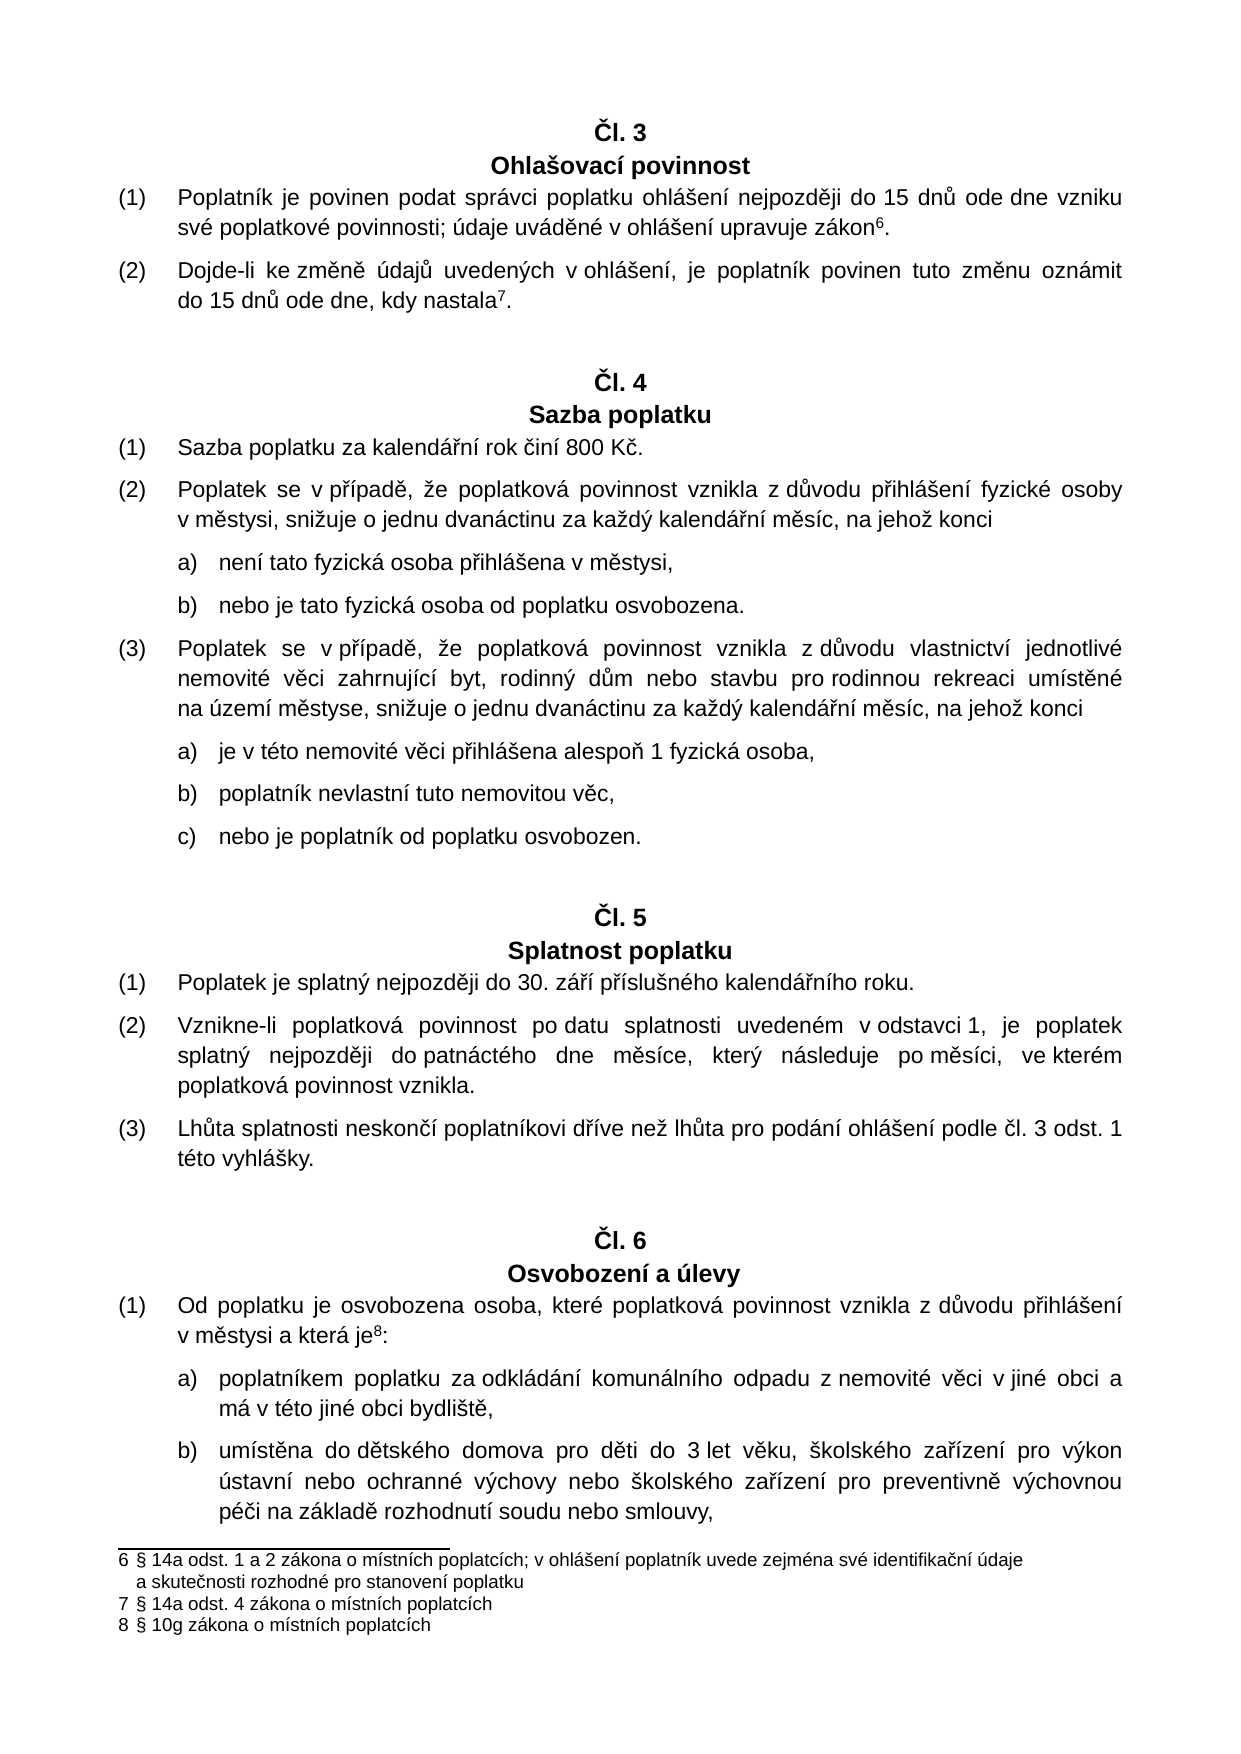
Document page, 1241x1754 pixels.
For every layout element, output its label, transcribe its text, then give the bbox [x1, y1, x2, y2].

subtitle Čl. 3 Ohlašovací povinnost [118, 118, 1122, 180]
list nebo je tato fyzická osoba od poplatku osvobozena. [177, 592, 1122, 618]
list Dojde-li ke změně údajů uvedených v ohlášení, je poplatník povinen tuto změnu oznámit do 15 dnů ode dne, kdy nastala. [118, 257, 1122, 314]
list Vznikne-li poplatková povinnost po datu splatnosti uvedeném v odstavci 1, je poplatek splatný nejpozději do patnáctého dne měsíce, který následuje po měsíci, ve kterém poplatková povinnost vznikla. [118, 1012, 1122, 1099]
list umístěna do dětského domova pro děti do 3 let věku, školského zařízení pro výkon ústavní nebo ochranné výchovy nebo školského zařízení pro preventivně výchovnou péči na základě rozhodnutí soudu nebo smlouvy, [177, 1437, 1122, 1524]
list je v této nemovité věci přihlášena alespoň 1 fyzická osoba, [177, 738, 1122, 764]
subtitle Čl. 4 Sazba poplatku [118, 367, 1122, 429]
list Lhůta splatnosti neskončí poplatníkovi dříve než lhůta pro podání ohlášení podle čl. 3 odst. 1 této vyhlášky. [118, 1115, 1122, 1172]
list § 10g zákona o místních poplatcích [118, 1614, 1122, 1635]
list není tato fyzická osoba přihlášena v městysi, [177, 549, 1122, 576]
list § 14a odst. 1 a 2 zákona o místních poplatcích; v ohlášení poplatník uvede zejména své identifikační údaje a skutečnosti rozhodné pro stanovení poplatku [118, 1549, 1122, 1592]
list Poplatek se v případě, že poplatková povinnost vznikla z důvodu přihlášení fyzické osoby v městysi, snižuje o jednu dvanáctinu za každý kalendářní měsíc, na jehož konci [118, 476, 1122, 533]
list nebo je poplatník od poplatku osvobozen. [177, 823, 1122, 849]
list § 14a odst. 4 zákona o místních poplatcích [118, 1592, 1122, 1614]
subtitle Čl. 6 Osvobození a úlevy [118, 1226, 1122, 1287]
list Poplatek se v případě, že poplatková povinnost vznikla z důvodu vlastnictví jednotlivé nemovité věci zahrnující byt, rodinný dům nebo stavbu pro rodinnou rekreaci umístěné na území městyse, snižuje o jednu dvanáctinu za každý kalendářní měsíc, na jehož konci [118, 634, 1122, 721]
list poplatník nevlastní tuto nemovitou věc, [177, 780, 1122, 807]
list Poplatek je splatný nejpozději do 30. září příslušného kalendářního roku. [118, 969, 1122, 996]
subtitle Čl. 5 Splatnost poplatku [118, 903, 1122, 965]
list Od poplatku je osvobozena osoba, které poplatková povinnost vznikla z důvodu přihlášení v městysi a která je: [118, 1292, 1122, 1348]
list Poplatník je povinen podat správci poplatku ohlášení nejpozději do 15 dnů ode dne vzniku své poplatkové povinnosti; údaje uváděné v ohlášení upravuje zákon. [118, 184, 1122, 241]
list Sazba poplatku za kalendářní rok činí 800 Kč. [118, 433, 1122, 460]
list poplatníkem poplatku za odkládání komunálního odpadu z nemovité věci v jiné obci a má v této jiné obci bydliště, [177, 1364, 1122, 1421]
